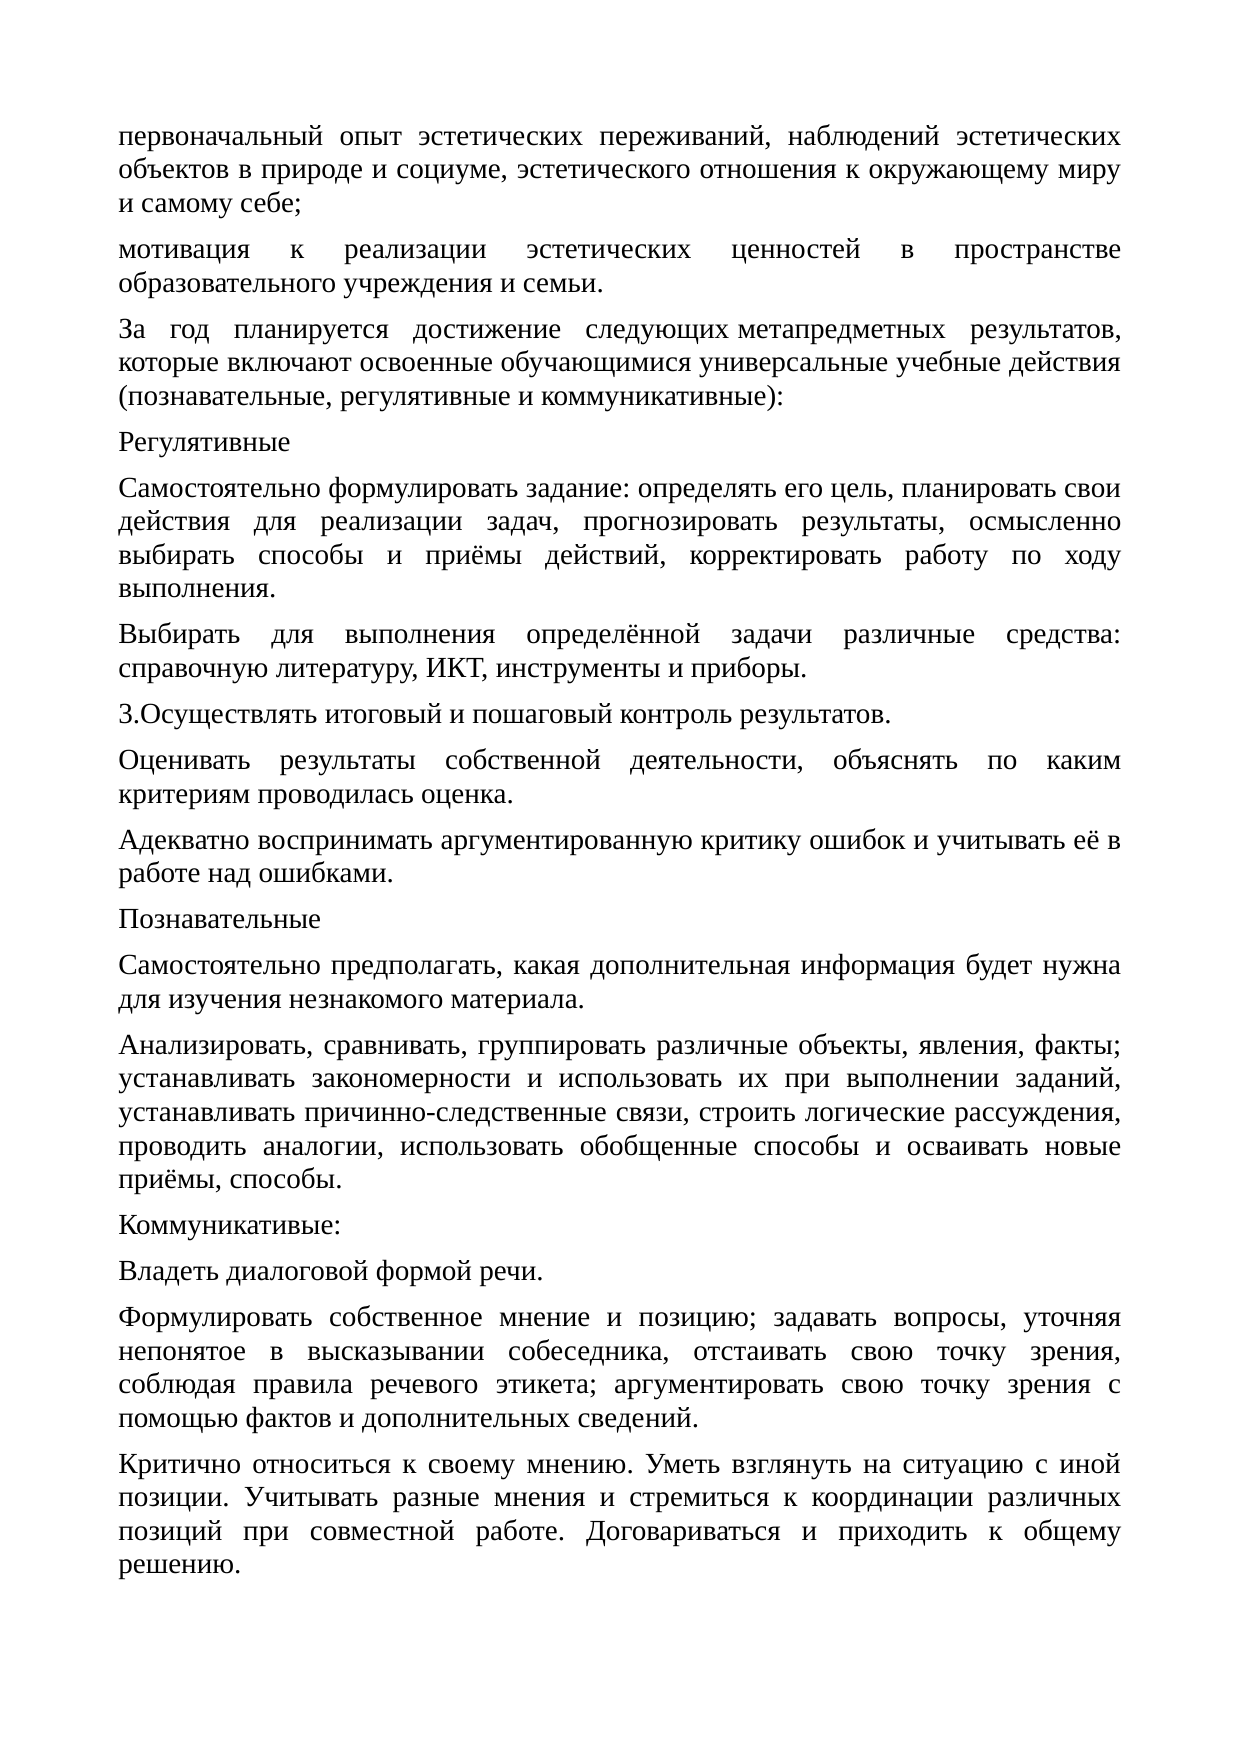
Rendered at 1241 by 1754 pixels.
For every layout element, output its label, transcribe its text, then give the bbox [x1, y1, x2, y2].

text Владеть диалоговой формой речи. [118, 1253, 1122, 1287]
text Познавательные [118, 901, 1122, 935]
text Коммуникативые: [118, 1207, 1122, 1241]
text Адекватно воспринимать аргументированную критику ошибок и учитывать её в работе над ошибками. [118, 822, 1122, 889]
text 3.Осуществлять итоговый и пошаговый контроль результатов. [118, 696, 1122, 730]
text первоначальный опыт эстетических переживаний, наблюдений эстетических объ­ектов в природе и социуме, эстетического отношения к окружающему миру и са­мому себе; [118, 118, 1122, 219]
text Оценивать результаты собственной деятельности, объяснять по каким критериям про­водилась оценка. [118, 742, 1122, 809]
text Самостоятельно предполагать, какая дополнительная информация будет нужна для изучения незнакомого материала. [118, 947, 1122, 1014]
text Выбирать для выполнения определённой задачи различные средства: справочную лите­ратуру, ИКТ, инструменты и приборы. [118, 617, 1122, 684]
text Анализировать, сравнивать, группировать различные объекты, явления, факты; устанавливать закономерности и использовать их при выполнении заданий, устанавливать причинно-следственные связи, строить логические рассуждения, проводить аналогии, использовать обобщенные способы и осваивать новые приёмы, способы. [118, 1027, 1122, 1195]
text Регулятивные [118, 424, 1122, 457]
text Критично относиться к своему мнению. Уметь взглянуть на ситуацию с иной позиции. Учитывать разные мнения и стремиться к координации различных позиций при совмест­ной работе. Договариваться и приходить к общему решению. [118, 1446, 1122, 1580]
text мотивация к реализации эстетических ценностей в пространстве образовательного учреждения и семьи. [118, 231, 1122, 298]
text Самостоятельно формулировать задание: определять его цель, планировать свои дейст­вия для реализации задач, прогнозировать результаты, осмысленно выбирать способы и приёмы действий, корректировать работу по ходу выполнения. [118, 470, 1122, 604]
text За год планируется достижение следующих метапредметных результатов, которые включают освоенные обучающимися универсальные учебные действия (познавательные, регулятивные и коммуникативные): [118, 311, 1122, 411]
text Формулировать собственное мнение и позицию; задавать вопросы, уточняя непонятое в высказывании собеседника, отстаивать свою точку зрения, соблюдая правила речевого этикета; аргументировать свою точку зрения с помощью фактов и дополнительных сведе­ний. [118, 1299, 1122, 1433]
